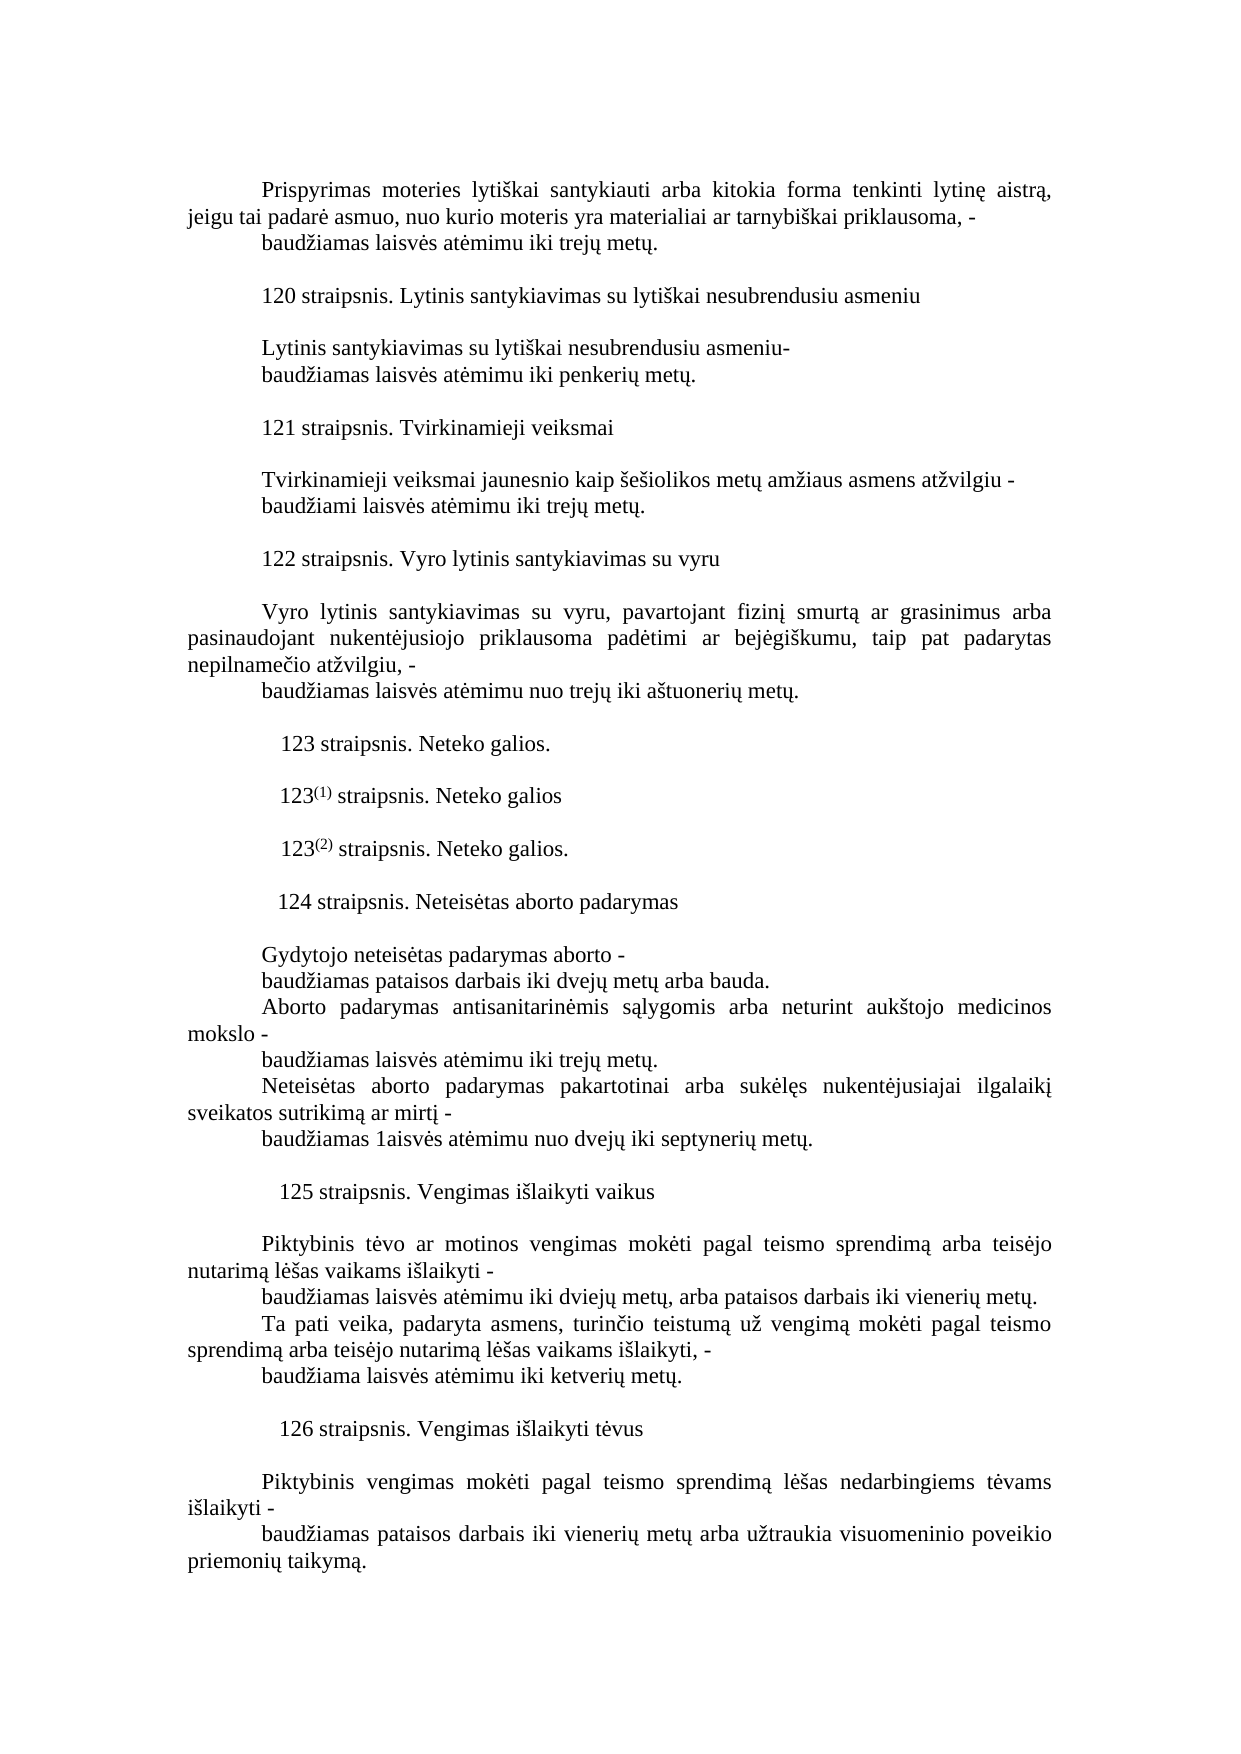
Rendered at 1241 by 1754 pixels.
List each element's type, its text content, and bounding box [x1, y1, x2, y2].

text Prispyrimas moteries lytiškai santykiauti arba kitokia forma tenkinti lytinę aistrą, jeigu tai padarė asmuo, nuo kurio moteris yra materialiai ar tarnybiškai priklausoma, - [187, 176, 1053, 229]
text Gydytojo neteisėtas padarymas aborto - [203, 941, 1053, 967]
text Vyro lytinis santykiavimas su vyru, pavartojant fizinį smurtą ar grasinimus arba pasinaudojant nukentėjusiojo priklausoma padėtimi ar bejėgiškumu, taip pat padarytas nepilnamečio atžvilgiu, - [187, 598, 1053, 677]
text 123(1) straipsnis. Neteko galios [205, 782, 1053, 809]
text baudžiamas laisvės atėmimu iki penkerių metų. [261, 361, 1053, 387]
text baudžiamas laisvės atėmimu iki dviejų metų, arba pataisos darbais iki vienerių metų. [187, 1283, 1053, 1309]
text 123(2) straipsnis. Neteko galios. [206, 835, 1053, 862]
text Aborto padarymas antisanitarinėmis sąlygomis arba neturint aukštojo medicinos mokslo - [187, 993, 1053, 1046]
text Ta pati veika, padaryta asmens, turinčio teistumą už vengimą mokėti pagal teismo sprendimą arba teisėjo nutarimą lėšas vaikams išlaikyti, - [187, 1309, 1053, 1362]
text 125 straipsnis. Vengimas išlaikyti vaikus [205, 1178, 1053, 1204]
text baudžiamas pataisos darbais iki vienerių metų arba užtraukia visuomeninio poveikio priemonių taikymą. [187, 1520, 1053, 1573]
text baudžiamas laisvės atėmimu nuo trejų iki aštuonerių metų. [187, 677, 1053, 703]
text 123 straipsnis. Neteko galios. [206, 730, 1053, 756]
text Tvirkinamieji veiksmai jaunesnio kaip šešiolikos metų amžiaus asmens atžvilgiu - [187, 466, 1053, 493]
text 122 straipsnis. Vyro lytinis santykiavimas su vyru [206, 545, 1053, 572]
text baudžiamas laisvės atėmimu iki trejų metų. [206, 229, 1053, 255]
text baudžiama laisvės atėmimu iki ketverių metų. [208, 1362, 1053, 1389]
text 126 straipsnis. Vengimas išlaikyti tėvus [205, 1415, 1053, 1441]
text baudžiamas 1aisvės atėmimu nuo dvejų iki septynerių metų. [187, 1125, 1053, 1151]
text baudžiami laisvės atėmimu iki trejų metų. [205, 493, 1053, 519]
text Lytinis santykiavimas su lytiškai nesubrendusiu asmeniu- [261, 334, 1053, 361]
text Piktybinis tėvo ar motinos vengimas mokėti pagal teismo sprendimą arba teisėjo nutarimą lėšas vaikams išlaikyti - [187, 1231, 1053, 1283]
text 124 straipsnis. Neteisėtas aborto padarymas [203, 888, 1053, 914]
text baudžiamas pataisos darbais iki dvejų metų arba bauda. [187, 967, 1053, 993]
text Neteisėtas aborto padarymas pakartotinai arba sukėlęs nukentėjusiajai ilgalaikį sveikatos sutrikimą ar mirtį - [187, 1072, 1053, 1125]
text 120 straipsnis. Lytinis santykiavimas su lytiškai nesubrendusiu asmeniu [261, 282, 1053, 308]
text Piktybinis vengimas mokėti pagal teismo sprendimą lėšas nedarbingiems tėvams išlaikyti - [187, 1468, 1053, 1520]
text baudžiamas laisvės atėmimu iki trejų metų. [205, 1046, 1053, 1072]
text 121 straipsnis. Tvirkinamieji veiksmai [261, 413, 1053, 440]
